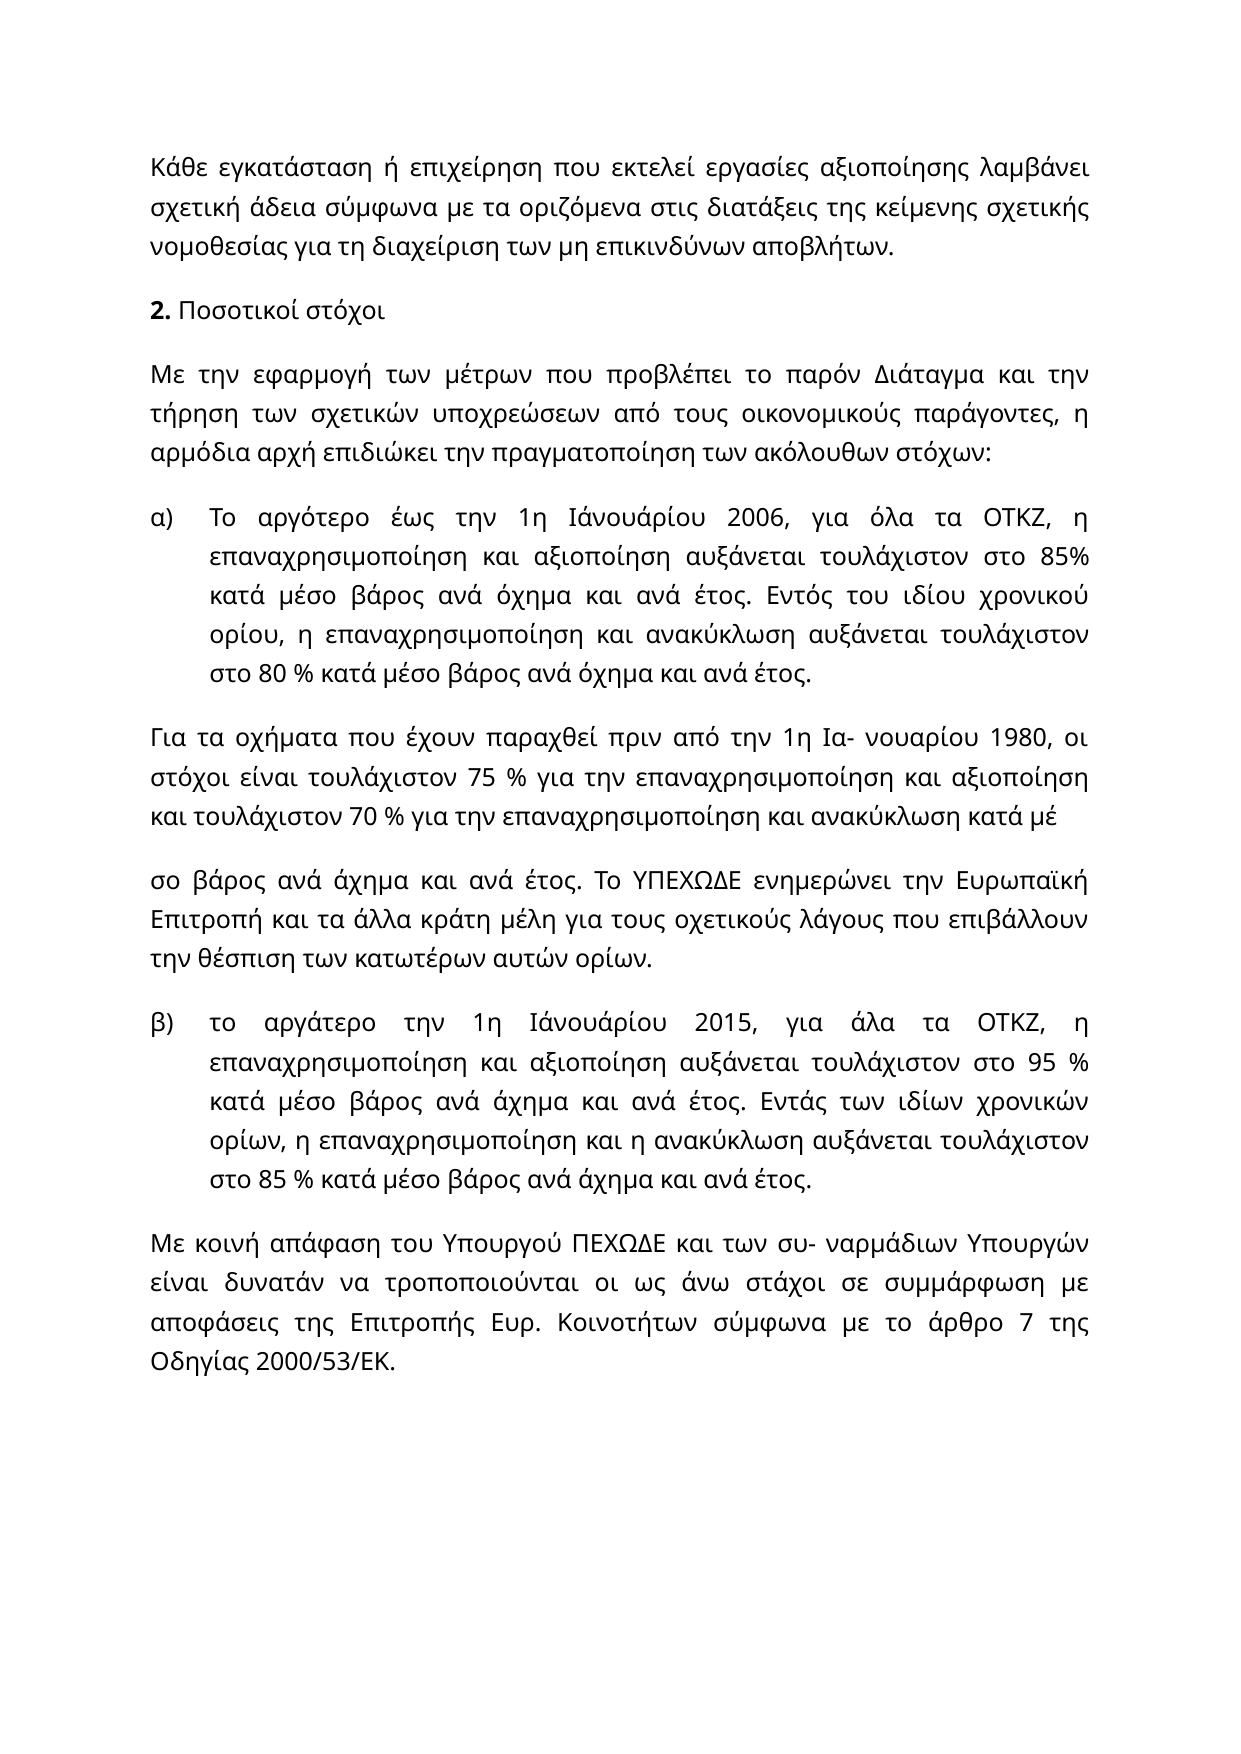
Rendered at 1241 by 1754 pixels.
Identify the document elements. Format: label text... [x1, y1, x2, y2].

text Με την εφαρμογή των μέτρων που προβλέπει το παρόν Διάταγμα και την τήρηση των σχετικών υποχρεώσεων από τους οικονομικούς παράγοντες, η αρμόδια αρχή επιδιώκει την πραγματοποίηση των ακόλουθων στόχων: [150, 357, 1090, 469]
text Με κοινή απάφαση του Υπουργού ΠΕΧΩΔΕ και των συ- ναρμάδιων Υπουργών είναι δυνατάν να τροποποιούνται οι ως άνω στάχοι σε συμμάρφωση με αποφάσεις της Επιτροπής Ευρ. Κοινοτήτων σύμφωνα με το άρθρο 7 της Οδηγίας 2000/53/ΕΚ. [150, 1226, 1090, 1377]
text Για τα οχήματα που έχουν παραχθεί πριν από την 1η Ια- νουαρίου 1980, οι στόχοι είναι τουλάχιστον 75 % για την επαναχρησιμοποίηση και αξιοποίηση και τουλάχιστον 70 % για την επαναχρησιμοποίηση και ανακύκλωση κατά μέ [150, 720, 1090, 832]
text 2. Ποσοτικοί στόχοι [150, 292, 1090, 327]
text σο βάρος ανά άχημα και ανά έτος. Το ΥΠΕΧΩΔΕ ενημερώνει την Ευρωπαϊκή Επιτροπή και τα άλλα κράτη μέλη για τους οχετικούς λάγους που επιβάλλουν την θέσπιση των κατωτέρων αυτών ορίων. [150, 862, 1090, 975]
list α) Το αργότερο έως την 1η Ιάνουάρίου 2006, για όλα τα ΟΤΚΖ, η επαναχρησιμοποίηση και αξιοποίηση αυξάνεται τουλάχιστον στο 85% κατά μέσο βάρος ανά όχημα και ανά έτος. Εντός του ιδίου χρονικού ορίου, η επαναχρησιμοποίηση και ανακύκλωση αυξάνεται τουλάχιστον στο 80 % κατά μέσο βάρος ανά όχημα και ανά έτος. [150, 499, 1090, 690]
list β) το αργάτερο την 1η Ιάνουάρίου 2015, για άλα τα ΟΤΚΖ, η επαναχρησιμοποίηση και αξιοποίηση αυξάνεται τουλάχιστον στο 95 % κατά μέσο βάρος ανά άχημα και ανά έτος. Εντάς των ιδίων χρονικών ορίων, η επαναχρησιμοποίηση και η ανακύκλωση αυξάνεται τουλάχιστον στο 85 % κατά μέσο βάρος ανά άχημα και ανά έτος. [150, 1005, 1090, 1196]
text Κάθε εγκατάσταση ή επιχείρηση που εκτελεί εργασίες αξιοποίησης λαμβάνει σχετική άδεια σύμφωνα με τα οριζόμενα στις διατάξεις της κείμενης σχετικής νομοθεσίας για τη διαχείριση των μη επικινδύνων αποβλήτων. [150, 150, 1090, 262]
